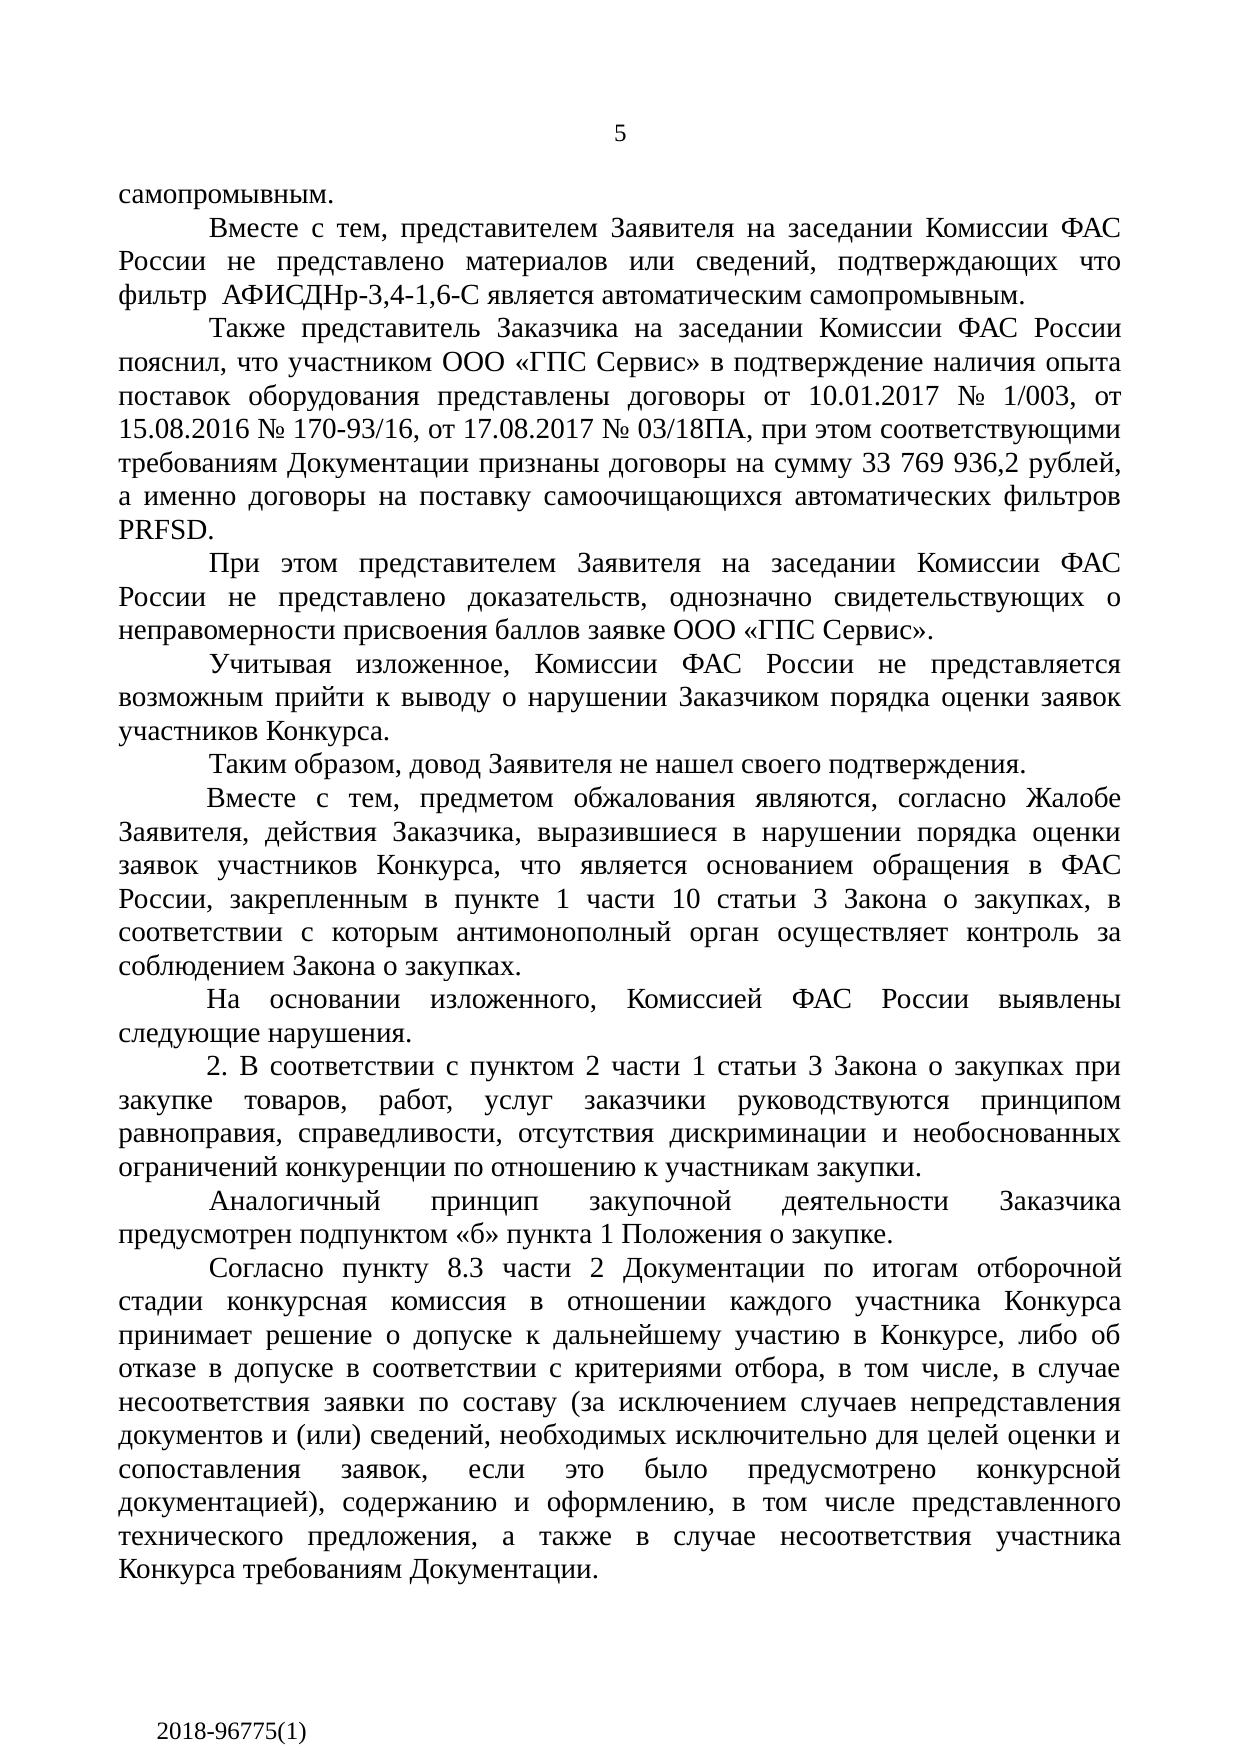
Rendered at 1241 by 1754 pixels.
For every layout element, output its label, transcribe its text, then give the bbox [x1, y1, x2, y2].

text Согласно пункту 8.3 части 2 Документации по итогам отборочной стадии конкурсная комиссия в отношении каждого участника Конкурса принимает решение о допуске к дальнейшему участию в Конкурсе, либо об отказе в допуске в соответствии с критериями отбора, в том числе, в случае несоответствия заявки по составу (за исключением случаев непредставления документов и (или) сведений, необходимых исключительно для целей оценки и сопоставления заявок, если это было предусмотрено конкурсной документацией), содержанию и оформлению, в том числе представленного технического предложения, а также в случае несоответствия участника Конкурса требованиям Документации. [118, 1250, 1122, 1585]
text При этом представителем Заявителя на заседании Комиссии ФАС России не представлено доказательств, однозначно свидетельствующих о неправомерности присвоения баллов заявке ООО «ГПС Сервис». [118, 545, 1122, 646]
text На основании изложенного, Комиссией ФАС России выявлены следующие нарушения. [118, 981, 1122, 1048]
text Также представитель Заказчика на заседании Комиссии ФАС России пояснил, что участником ООО «ГПС Сервис» в подтверждение наличия опыта поставок оборудования представлены договоры от 10.01.2017 № 1/003, от 15.08.2016 № 170-93/16, от 17.08.2017 № 03/18ПА, при этом соответствующими требованиям Документации признаны договоры на сумму 33 769 936,2 рублей, а именно договоры на поставку самоочищающихся автоматических фильтров PRFSD. [118, 311, 1122, 545]
text Аналогичный принцип закупочной деятельности Заказчика предусмотрен подпунктом «б» пункта 1 Положения о закупке. [118, 1183, 1122, 1250]
text Учитывая изложенное, Комиссии ФАС России не представляется возможным прийти к выводу о нарушении Заказчиком порядка оценки заявок участников Конкурса. [118, 646, 1122, 747]
text Вместе с тем, представителем Заявителя на заседании Комиссии ФАС России не представлено материалов или сведений, подтверждающих что фильтр АФИСДНр-3,4-1,6-С является автоматическим самопромывным. [118, 210, 1122, 311]
text самопромывным. [118, 176, 1122, 210]
text 2. В соответствии с пунктом 2 части 1 статьи 3 Закона о закупках при закупке товаров, работ, услуг заказчики руководствуются принципом равноправия, справедливости, отсутствия дискриминации и необоснованных ограничений конкуренции по отношению к участникам закупки. [118, 1048, 1122, 1183]
text Таким образом, довод Заявителя не нашел своего подтверждения. [118, 747, 1122, 780]
text Вместе с тем, предметом обжалования являются, согласно Жалобе Заявителя, действия Заказчика, выразившиеся в нарушении порядка оценки заявок участников Конкурса, что является основанием обращения в ФАС России, закрепленным в пункте 1 части 10 статьи 3 Закона о закупках, в соответствии с которым антимонополный орган осуществляет контроль за соблюдением Закона о закупках. [118, 780, 1122, 981]
